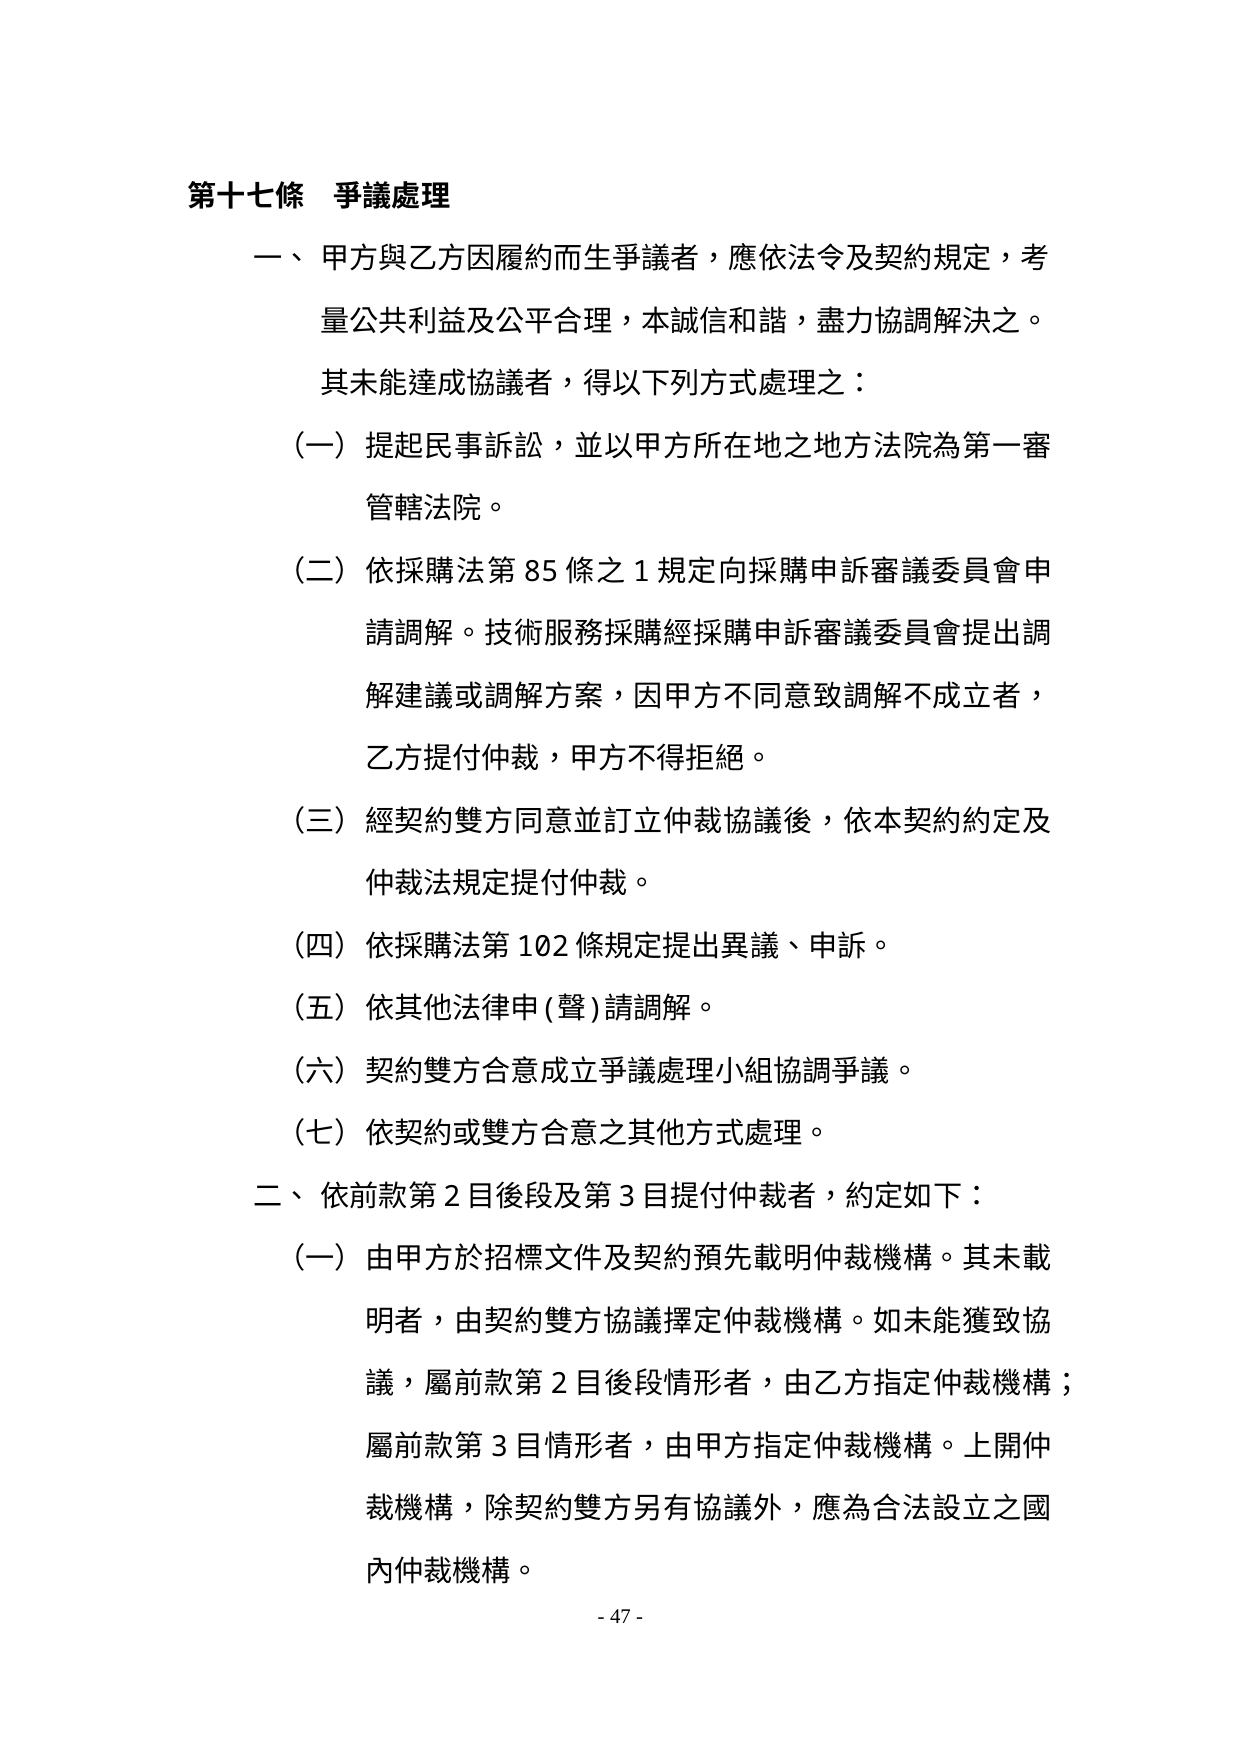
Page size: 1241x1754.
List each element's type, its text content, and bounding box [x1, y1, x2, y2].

list 依採購法第85條之1規定向採購申訴審議委員會申請調解。技術服務採購經採購申訴審議委員會提出調解建議或調解方案，因甲方不同意致調解不成立者，乙方提付仲裁，甲方不得拒絕。 [276, 527, 1053, 777]
list 契約雙方合意成立爭議處理小組協調爭議。 [276, 1027, 1053, 1089]
list 依採購法第102條規定提出異議、申訴。 [276, 902, 1053, 964]
list 經契約雙方同意並訂立仲裁協議後，依本契約約定及仲裁法規定提付仲裁。 [276, 777, 1053, 902]
list 依其他法律申(聲)請調解。 [276, 964, 1053, 1027]
list 由甲方於招標文件及契約預先載明仲裁機構。其未載明者，由契約雙方協議擇定仲裁機構。如未能獲致協議，屬前款第2目後段情形者，由乙方指定仲裁機構；屬前款第3目情形者，由甲方指定仲裁機構。上開仲裁機構，除契約雙方另有協議外，應為合法設立之國內仲裁機構。 [276, 1214, 1053, 1589]
list 甲方與乙方因履約而生爭議者，應依法令及契約規定，考量公共利益及公平合理，本誠信和諧，盡力協調解決之。其未能達成協議者，得以下列方式處理之： [253, 214, 1053, 402]
list 依契約或雙方合意之其他方式處理。 [276, 1089, 1053, 1152]
text 第十七條 爭議處理 [187, 152, 1053, 214]
list 依前款第2目後段及第3目提付仲裁者，約定如下： [253, 1152, 1053, 1214]
list 提起民事訴訟，並以甲方所在地之地方法院為第一審管轄法院。 [276, 402, 1053, 527]
